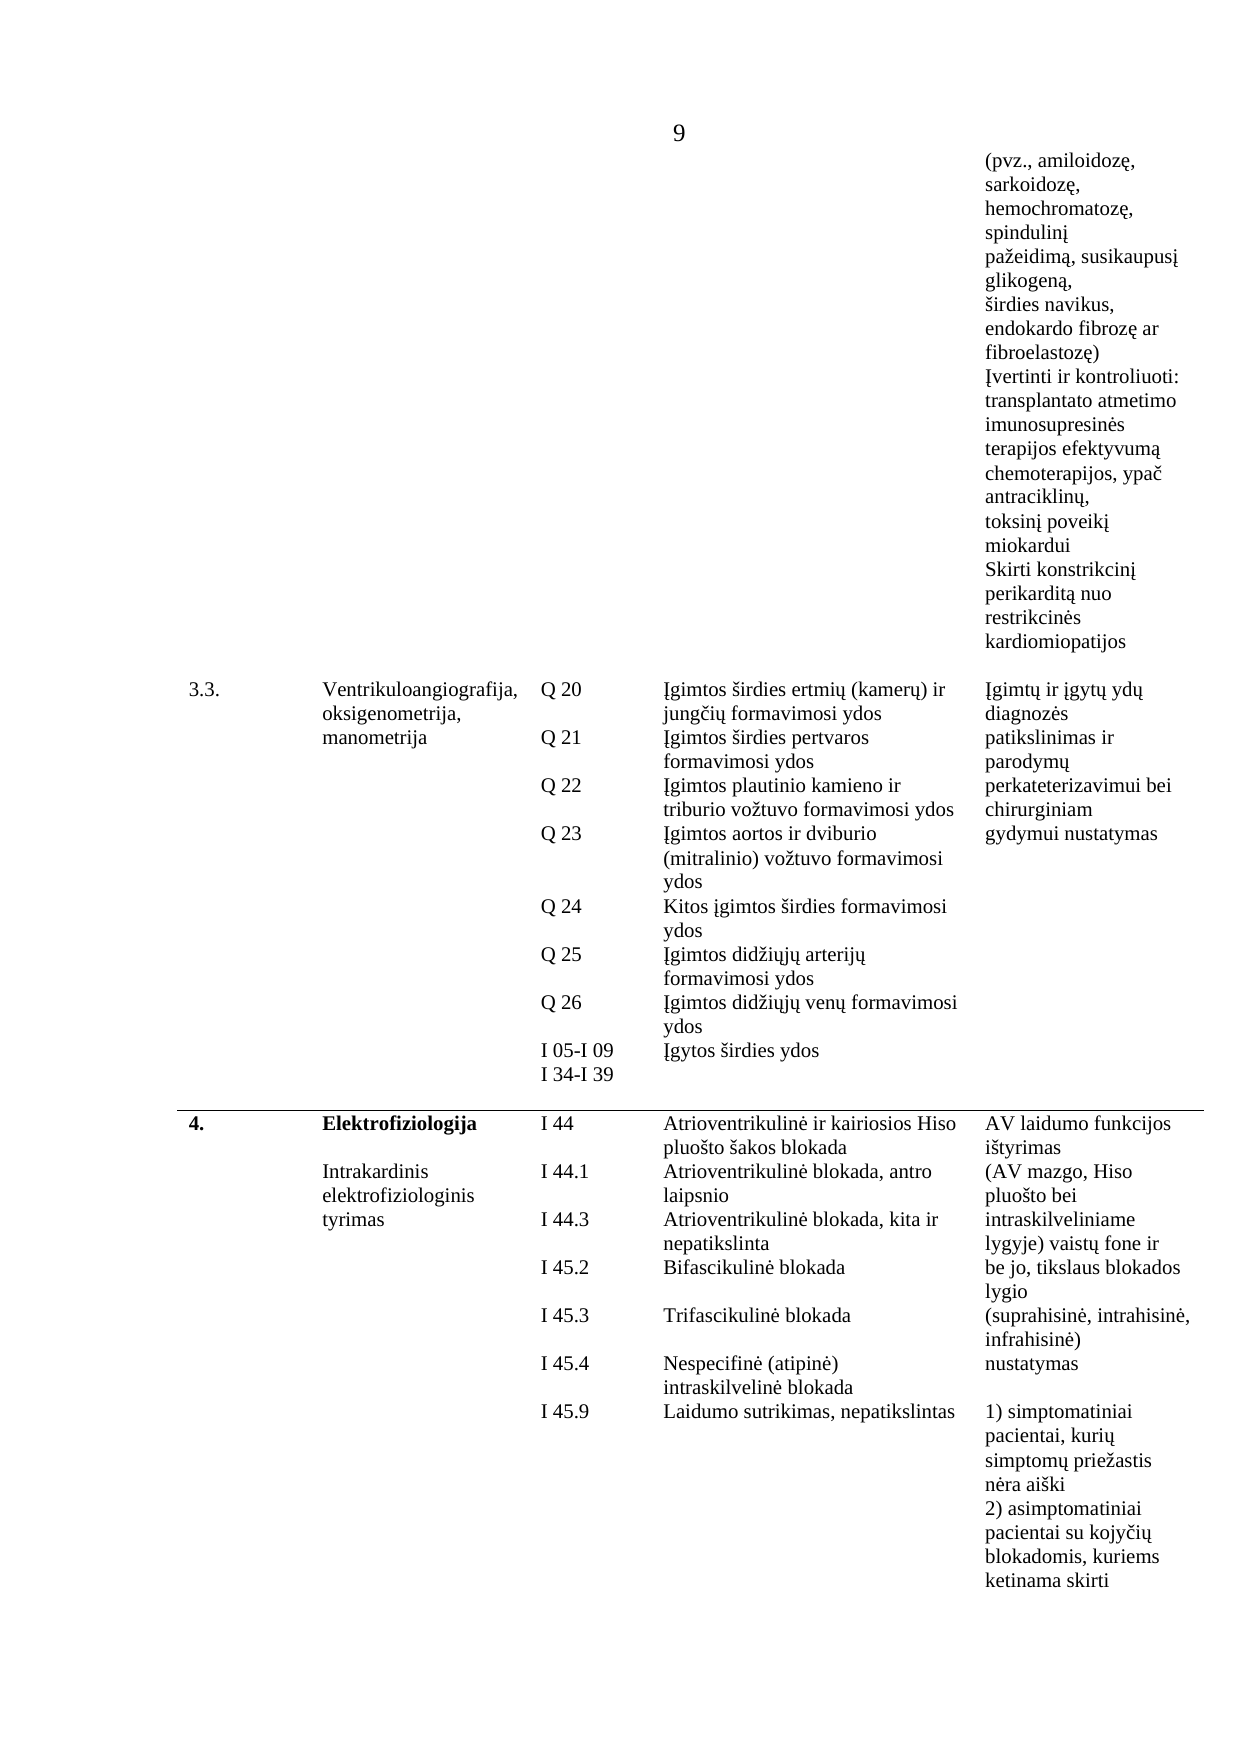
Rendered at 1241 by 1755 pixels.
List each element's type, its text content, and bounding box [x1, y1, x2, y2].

table_cell I 44 [529, 1111, 652, 1159]
table_cell Įgimtos didžiųjų arterijų formavimosi ydos [652, 942, 974, 990]
table_cell [529, 557, 652, 605]
table_cell I 45.9 [529, 1399, 652, 1447]
table_cell [652, 244, 974, 292]
table_cell Elektrofiziologija [311, 1111, 529, 1159]
table_cell toksinį poveikį miokardui [974, 509, 1204, 557]
table_cell [974, 894, 1204, 942]
table_cell [311, 1038, 529, 1062]
table_cell [974, 942, 1204, 990]
table_cell [529, 340, 652, 364]
table_cell perkateterizavimui bei chirurginiam [974, 773, 1204, 821]
table_cell [177, 557, 311, 605]
table_cell [652, 292, 974, 340]
table_cell [177, 1038, 311, 1062]
table_cell [177, 196, 311, 244]
table_cell [177, 148, 311, 196]
table_cell I 44.1 [529, 1159, 652, 1207]
table_cell intraskilveliniame lygyje) vaistų fone ir [974, 1207, 1204, 1255]
table_cell Atrioventrikulinė ir kairiosios Hiso pluošto šakos blokada [652, 1111, 974, 1159]
table_cell [311, 148, 529, 196]
table_cell [177, 292, 311, 340]
table_cell [177, 388, 311, 412]
table_cell [177, 990, 311, 1038]
table_cell [177, 1303, 311, 1351]
table_cell [652, 340, 974, 364]
table_cell Atrioventrikulinė blokada, kita ir nepatikslinta [652, 1207, 974, 1255]
table_cell [311, 388, 529, 412]
table_cell [311, 605, 529, 653]
table_cell hemochromatozę, spindulinį [974, 196, 1204, 244]
table_cell [311, 653, 529, 677]
table_cell blokadomis, kuriems ketinama skirti [974, 1544, 1204, 1592]
table_cell Įgimtų ir įgytų ydų diagnozės [974, 677, 1204, 725]
table_cell (suprahisinė, intrahisinė, infrahisinė) [974, 1303, 1204, 1351]
table_cell [311, 894, 529, 942]
table_cell Įgimtos širdies ertmių (kamerų) ir jungčių formavimosi ydos [652, 677, 974, 725]
table_cell Q 21 [529, 725, 652, 773]
table_cell Įgimtos širdies pertvaros formavimosi ydos [652, 725, 974, 773]
table_cell [177, 1159, 311, 1207]
table_cell I 45.4 [529, 1351, 652, 1399]
table_cell [311, 340, 529, 364]
table_cell [177, 605, 311, 653]
table_cell [177, 725, 311, 773]
table_cell [311, 460, 529, 508]
table_cell [529, 1496, 652, 1544]
table_cell [311, 1255, 529, 1303]
table_cell [311, 942, 529, 990]
table_cell [311, 1496, 529, 1544]
table_cell [311, 1086, 529, 1110]
table_cell [652, 460, 974, 508]
table_cell Q 20 [529, 677, 652, 725]
table_cell [529, 1086, 652, 1110]
table_cell 1) simptomatiniai pacientai, kurių [974, 1399, 1204, 1447]
table_cell [529, 1448, 652, 1496]
table_cell širdies navikus, endokardo fibrozę ar [974, 292, 1204, 340]
table_cell [177, 653, 311, 677]
table_cell [311, 412, 529, 460]
table_cell [177, 821, 311, 893]
table_cell Trifascikulinė blokada [652, 1303, 974, 1351]
table_cell [177, 1448, 311, 1496]
table_cell nustatymas [974, 1351, 1204, 1399]
table_cell [652, 1448, 974, 1496]
table_cell Įgimtos didžiųjų venų formavimosi ydos [652, 990, 974, 1038]
table_cell [177, 412, 311, 460]
table_cell 2) asimptomatiniai pacientai su kojyčių [974, 1496, 1204, 1544]
table_cell Q 24 [529, 894, 652, 942]
table_cell [652, 605, 974, 653]
table_cell [311, 1062, 529, 1086]
table_cell [529, 412, 652, 460]
table_cell Laidumo sutrikimas, nepatikslintas [652, 1399, 974, 1447]
table_cell Įgimtos plautinio kamieno ir triburio vožtuvo formavimosi ydos [652, 773, 974, 821]
table_cell Q 25 [529, 942, 652, 990]
table_cell I 44.3 [529, 1207, 652, 1255]
table_cell patikslinimas ir parodymų [974, 725, 1204, 773]
table_cell [177, 1399, 311, 1447]
table_cell imunosupresinės terapijos efektyvumą [974, 412, 1204, 460]
table_cell Kitos įgimtos širdies formavimosi ydos [652, 894, 974, 942]
table_cell [529, 509, 652, 557]
table_cell fibroelastozę) [974, 340, 1204, 364]
table_cell [652, 1086, 974, 1110]
table_cell [177, 509, 311, 557]
table_cell pažeidimą, susikaupusį glikogeną, [974, 244, 1204, 292]
table_cell 3.3. [177, 677, 311, 725]
table_cell [529, 292, 652, 340]
table_cell [177, 1062, 311, 1086]
table_cell Q 23 [529, 821, 652, 893]
table_cell [974, 653, 1204, 677]
table_cell [177, 1255, 311, 1303]
table_cell I 45.2 [529, 1255, 652, 1303]
table_cell Nespecifinė (atipinė) intraskilvelinė blokada [652, 1351, 974, 1399]
table_cell [529, 244, 652, 292]
table_cell simptomų priežastis nėra aiški [974, 1448, 1204, 1496]
table_cell [974, 1062, 1204, 1086]
table_cell [311, 1399, 529, 1447]
table_cell [311, 1303, 529, 1351]
table_cell AV laidumo funkcijos ištyrimas [974, 1111, 1204, 1159]
table_cell [177, 1544, 311, 1592]
table_cell [974, 1086, 1204, 1110]
table_cell [529, 196, 652, 244]
table_cell (AV mazgo, Hiso pluošto bei [974, 1159, 1204, 1207]
table_cell I 05-I 09 [529, 1038, 652, 1062]
table_cell [311, 292, 529, 340]
table_cell Atrioventrikulinė blokada, antro laipsnio [652, 1159, 974, 1207]
table_cell [177, 773, 311, 821]
table_cell [177, 942, 311, 990]
table_cell Q 26 [529, 990, 652, 1038]
table_cell [652, 388, 974, 412]
table_cell [652, 509, 974, 557]
table_cell [177, 364, 311, 388]
table_cell I 34-I 39 [529, 1062, 652, 1086]
table_cell I 45.3 [529, 1303, 652, 1351]
table_cell Ventrikuloangiografija, oksigenometrija, manometrija [311, 677, 529, 821]
table_cell gydymui nustatymas [974, 821, 1204, 893]
table_cell [529, 605, 652, 653]
table_cell [311, 509, 529, 557]
table_cell [529, 388, 652, 412]
table_cell [974, 990, 1204, 1038]
table_cell [652, 412, 974, 460]
table_cell [652, 653, 974, 677]
table_cell [529, 653, 652, 677]
table_cell [311, 364, 529, 388]
table_cell [177, 244, 311, 292]
table_cell [311, 990, 529, 1038]
table_cell [177, 340, 311, 364]
table_cell [177, 1086, 311, 1110]
table_cell be jo, tikslaus blokados lygio [974, 1255, 1204, 1303]
table_cell Įvertinti ir kontroliuoti: [974, 364, 1204, 388]
table_cell [652, 148, 974, 196]
table_cell [529, 1544, 652, 1592]
table_cell [529, 148, 652, 196]
table_cell Intrakardinis elektrofiziologinis tyrimas [311, 1159, 529, 1255]
table_cell Bifascikulinė blokada [652, 1255, 974, 1303]
table_cell [529, 364, 652, 388]
table_cell [652, 1496, 974, 1544]
table_cell [177, 1496, 311, 1544]
table_cell [311, 1544, 529, 1592]
table_cell [652, 557, 974, 605]
table_cell [177, 1207, 311, 1255]
table_cell [311, 1448, 529, 1496]
table_cell (pvz., amiloidozę, sarkoidozę, [974, 148, 1204, 196]
table_cell [311, 244, 529, 292]
table_cell [177, 1351, 311, 1399]
table_cell [652, 1062, 974, 1086]
table_cell Q 22 [529, 773, 652, 821]
table_cell Įgimtos aortos ir dviburio (mitralinio) vožtuvo formavimosi ydos [652, 821, 974, 893]
table_cell [652, 364, 974, 388]
table_cell chemoterapijos, ypač antraciklinų, [974, 460, 1204, 508]
table_cell restrikcinės kardiomiopatijos [974, 605, 1204, 653]
table_cell [974, 1038, 1204, 1062]
table_cell [311, 557, 529, 605]
table_cell [652, 1544, 974, 1592]
table_cell [529, 460, 652, 508]
table_cell transplantato atmetimo [974, 388, 1204, 412]
table_cell [177, 460, 311, 508]
table_cell [311, 821, 529, 893]
table_cell [177, 894, 311, 942]
table_cell [311, 196, 529, 244]
table_cell [652, 196, 974, 244]
table_cell Skirti konstrikcinį perikarditą nuo [974, 557, 1204, 605]
table_cell 4. [177, 1111, 311, 1159]
table_cell [311, 1351, 529, 1399]
table_cell Įgytos širdies ydos [652, 1038, 974, 1062]
